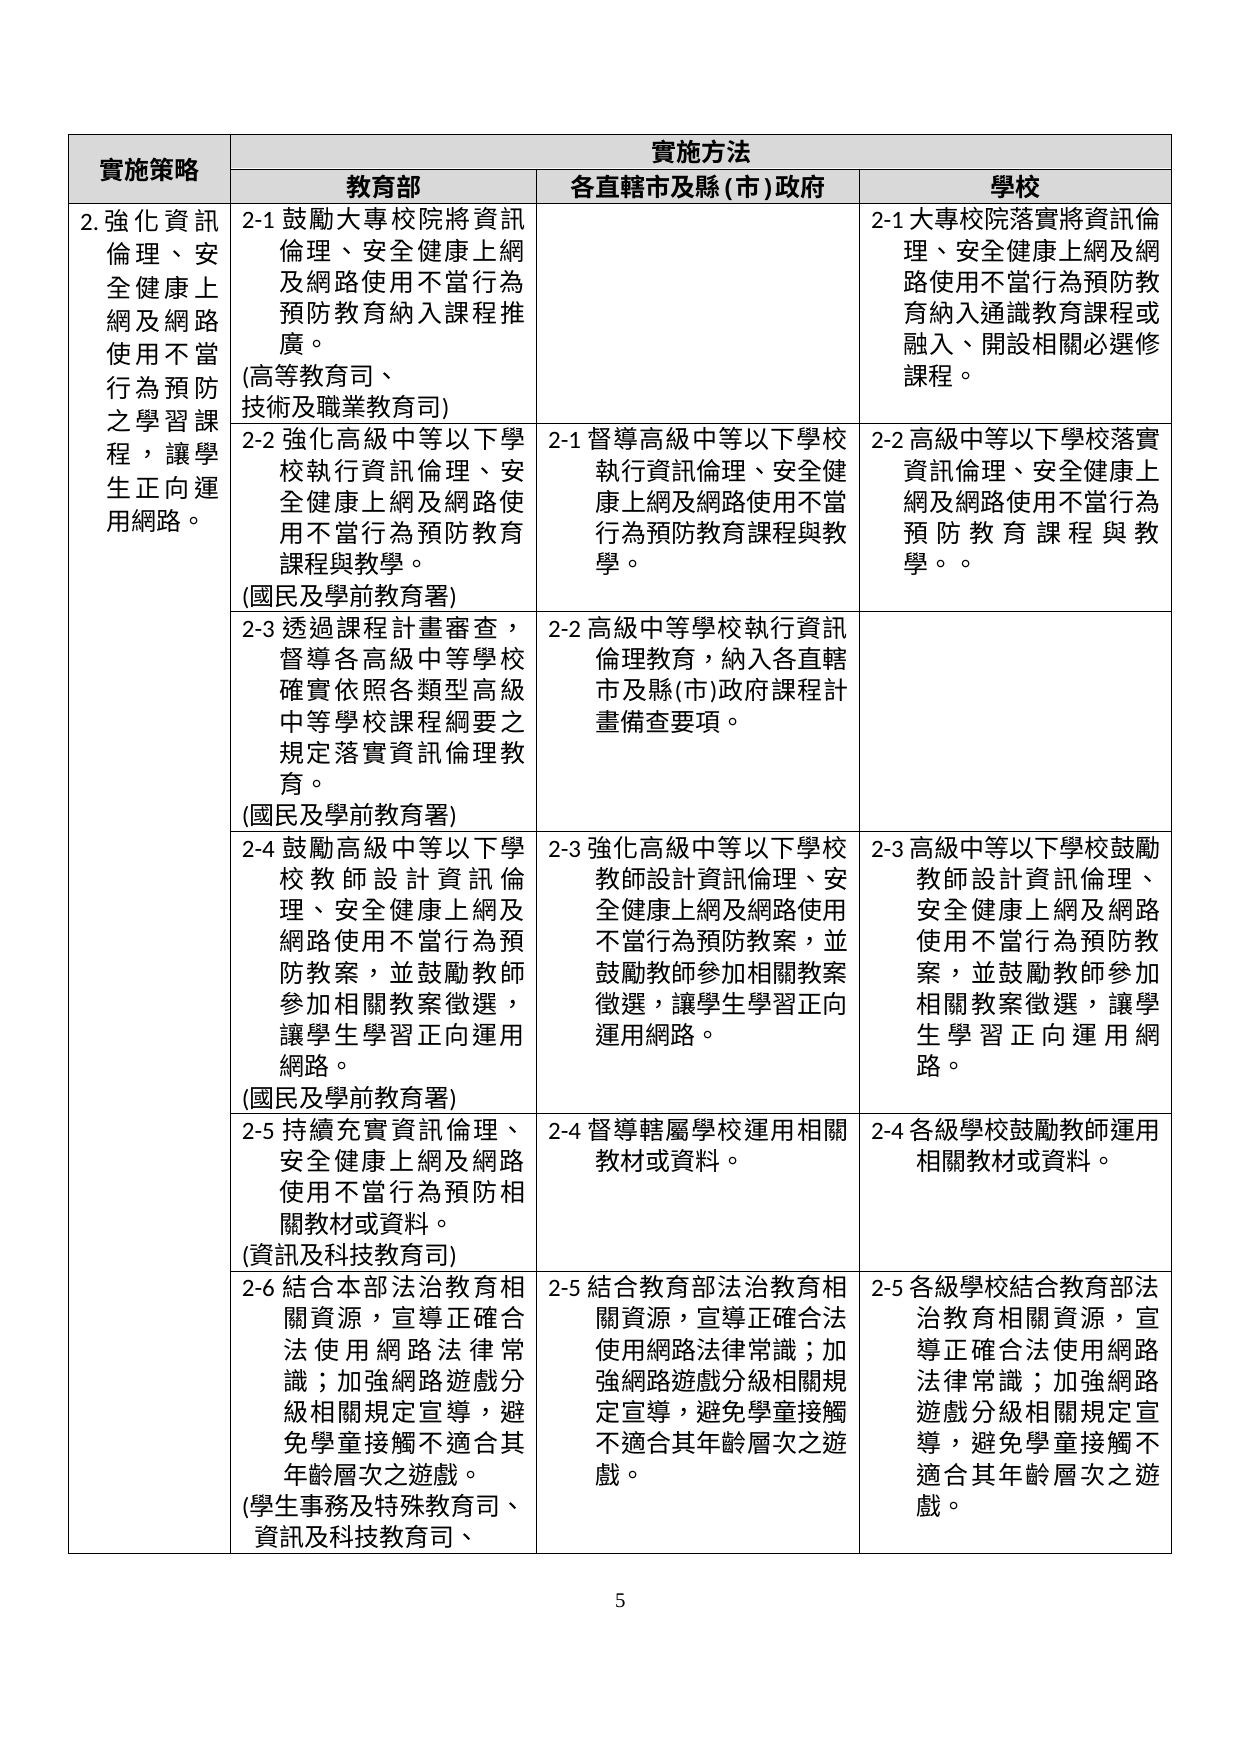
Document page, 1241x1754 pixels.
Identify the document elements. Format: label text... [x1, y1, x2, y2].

table_cell 2-1鼓勵大專校院將資訊倫理、安全健康上網及網路使用不當行為預防教育納入課程推廣。 (高等教育司、 技術及職業教育司) [231, 204, 536, 423]
table_cell 2.強化資訊倫理、安全健康上網及網路使用不當行為預防之學習課程，讓學生正向運用網路。 [69, 204, 230, 1553]
table_header 實施策略 [69, 135, 230, 203]
table_cell 2-4鼓勵高級中等以下學校教師設計資訊倫理、安全健康上網及網路使用不當行為預防教案，並鼓勵教師參加相關教案徵選，讓學生學習正向運用網路。 (國民及學前教育署) [231, 832, 536, 1113]
table_cell 2-5持續充實資訊倫理、安全健康上網及網路使用不當行為預防相關教材或資料。 (資訊及科技教育司) [231, 1114, 536, 1271]
table_cell 2-1督導高級中等以下學校執行資訊倫理、安全健康上網及網路使用不當行為預防教育課程與教學。 [537, 424, 859, 611]
table_cell 2-6結合本部法治教育相關資源，宣導正確合法使用網路法律常識；加強網路遊戲分級相關規定宣導，避免學童接觸不適合其年齡層次之遊戲。 (學生事務及特殊教育司、資訊及科技教育司、 [231, 1272, 536, 1553]
table_cell 2-2強化高級中等以下學校執行資訊倫理、安全健康上網及網路使用不當行為預防教育課程與教學。 (國民及學前教育署) [231, 424, 536, 611]
table_cell 2-4各級學校鼓勵教師運用相關教材或資料。 [860, 1114, 1171, 1271]
table_cell 2-5各級學校結合教育部法治教育相關資源，宣導正確合法使用網路法律常識；加強網路遊戲分級相關規定宣導，避免學童接觸不適合其年齡層次之遊戲。 [860, 1272, 1171, 1553]
table_cell 各直轄市及縣(市)政府 [537, 170, 859, 203]
table_cell 教育部 [231, 170, 536, 203]
table_cell [860, 612, 1171, 831]
table_header 實施方法 [231, 135, 1171, 168]
table_cell 2-2高級中等以下學校落實資訊倫理、安全健康上網及網路使用不當行為預防教育課程與教學。。 [860, 424, 1171, 611]
table_cell [537, 204, 859, 423]
table_cell 2-3強化高級中等以下學校教師設計資訊倫理、安全健康上網及網路使用不當行為預防教案，並鼓勵教師參加相關教案徵選，讓學生學習正向運用網路。 [537, 832, 859, 1113]
table_cell 2-2高級中等學校執行資訊倫理教育，納入各直轄市及縣(市)政府課程計畫備查要項。 [537, 612, 859, 831]
table_cell 2-1大專校院落實將資訊倫理、安全健康上網及網路使用不當行為預防教育納入通識教育課程或融入、開設相關必選修課程。 [860, 204, 1171, 423]
table_cell 2-5結合教育部法治教育相關資源，宣導正確合法使用網路法律常識；加強網路遊戲分級相關規定宣導，避免學童接觸不適合其年齡層次之遊戲。 [537, 1272, 859, 1553]
table_cell 2-4督導轄屬學校運用相關教材或資料。 [537, 1114, 859, 1271]
table_cell 2-3高級中等以下學校鼓勵教師設計資訊倫理、安全健康上網及網路使用不當行為預防教案，並鼓勵教師參加相關教案徵選，讓學生學習正向運用網路。 [860, 832, 1171, 1113]
table_cell 2-3透過課程計畫審查，督導各高級中等學校確實依照各類型高級中等學校課程綱要之規定落實資訊倫理教育。 (國民及學前教育署) [231, 612, 536, 831]
table_cell 學校 [860, 170, 1171, 203]
